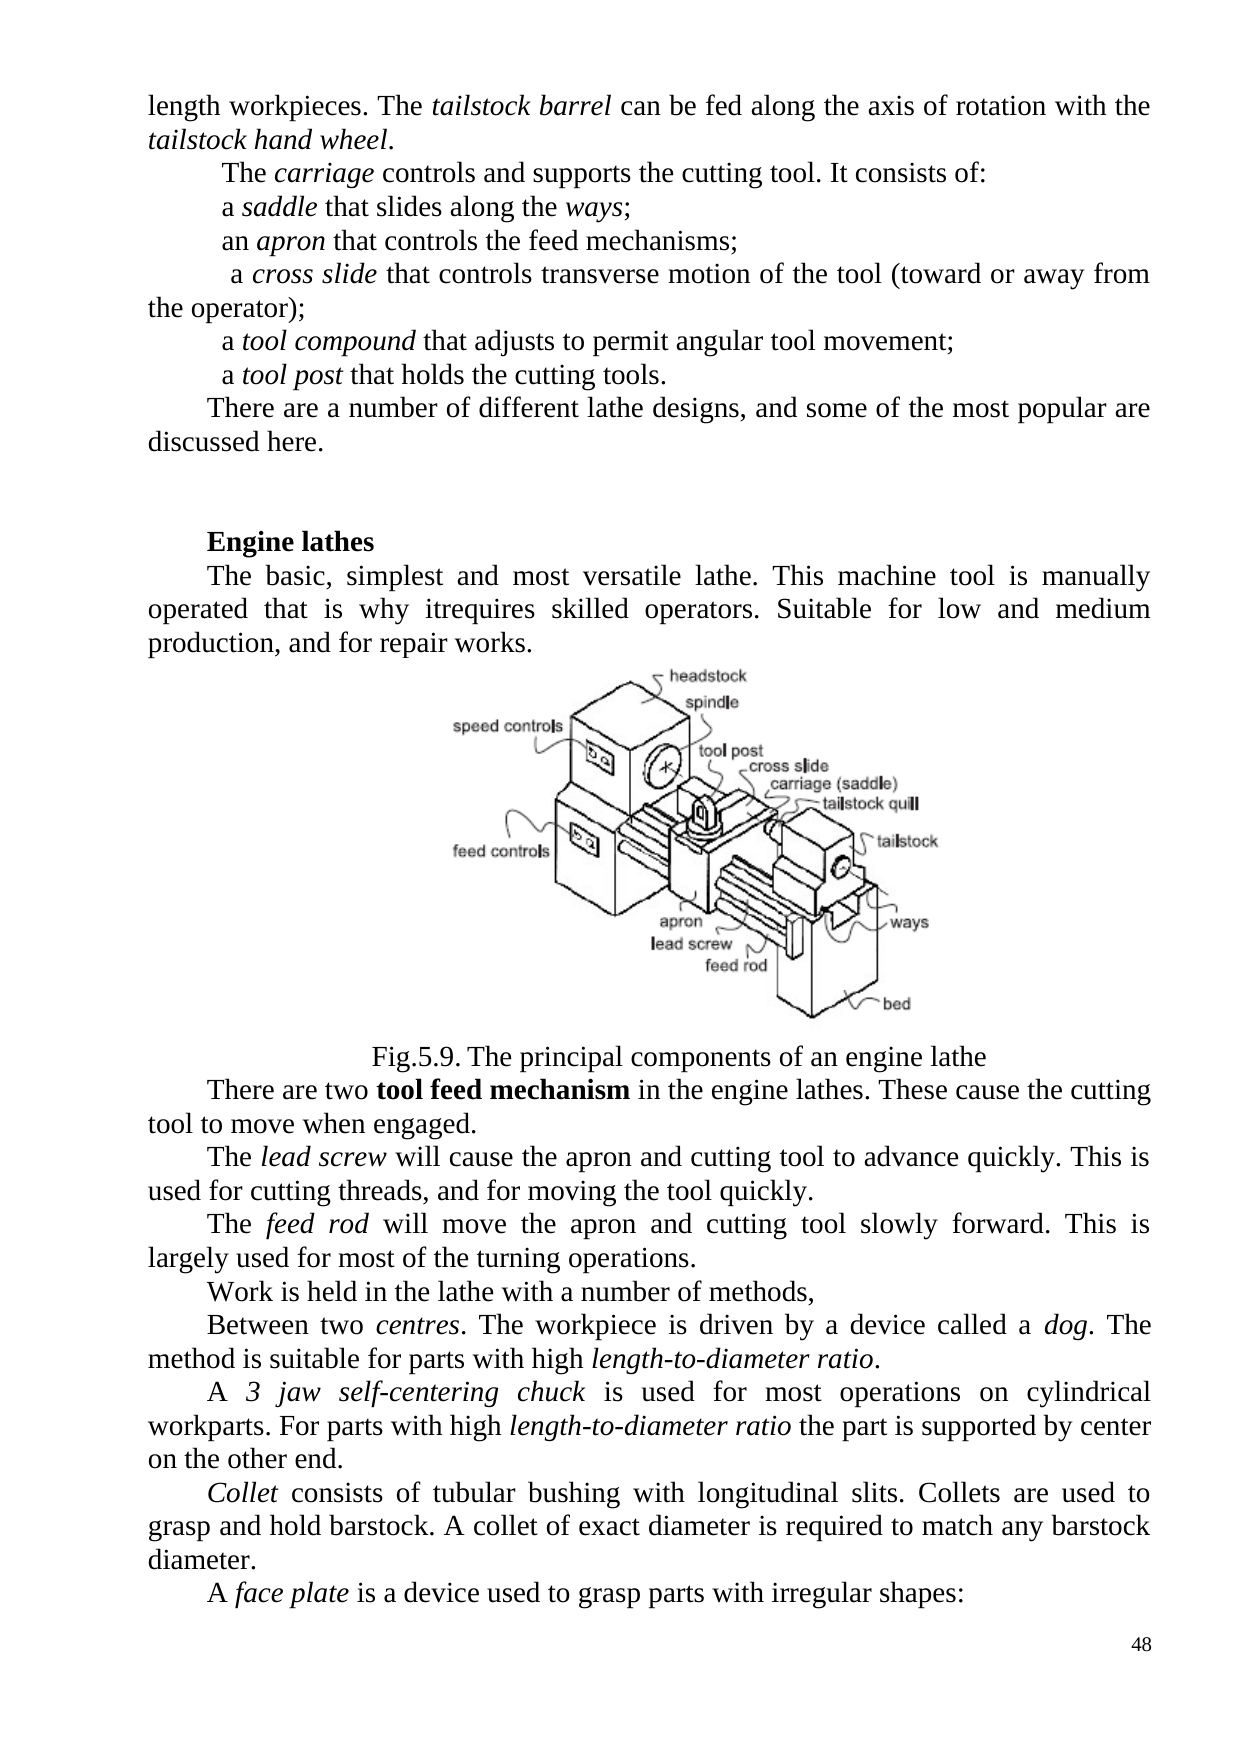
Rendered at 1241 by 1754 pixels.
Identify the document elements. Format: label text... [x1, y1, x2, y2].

text an apron that controls the feed mechanisms; [148, 223, 1152, 256]
text Between two centres. The workpiece is driven by a device called a dog. The method is suitable for parts with high length-to-diameter ratio. [148, 1307, 1152, 1374]
text The lead screw will cause the apron and cutting tool to advance quickly. This is used for cutting threads, and for moving the tool quickly. [148, 1139, 1152, 1207]
text Collet consists of tubular bushing with longitudinal slits. Collets are used to grasp and hold barstock. A collet of exact diameter is required to match any barstock diameter. [148, 1475, 1152, 1576]
text a tool compound that adjusts to permit angular tool movement; [148, 323, 1152, 357]
text a saddle that slides along the ways; [148, 189, 1152, 223]
text Work is held in the lathe with a number of methods, [148, 1274, 1152, 1307]
text a cross slide that controls transverse motion of the tool (toward or away from the operator); [148, 256, 1152, 323]
text a tool post that holds the cutting tools. [148, 357, 1152, 390]
text There are a number of different lathe designs, and some of the most popular are discussed here. [148, 390, 1152, 457]
text A 3 jaw self-centering chuck is used for most operations on cylindrical workparts. For parts with high length-to-diameter ratio the part is supported by center on the other end. [148, 1374, 1152, 1475]
text There are two tool feed mechanism in the engine lathes. These cause the cutting tool to move when engaged. [148, 1072, 1152, 1139]
text Engine lathes [148, 524, 1152, 558]
text The basic, simplest and most versatile lathe. This machine tool is manually operated that is why itrequires skilled operators. Suitable for low and medium production, and for repair works. [148, 558, 1152, 659]
text length workpieces. The tailstock barrel can be fed along the axis of rotation with the tailstock hand wheel. [148, 88, 1152, 156]
text Fig.5.9. The principal components of an engine lathe [148, 1039, 1152, 1072]
text The carriage controls and supports the cutting tool. It consists of: [148, 156, 1152, 189]
text The feed rod will move the apron and cutting tool slowly forward. This is largely used for most of the turning operations. [148, 1207, 1152, 1274]
text A face plate is a device used to grasp parts with irregular shapes: [148, 1576, 1152, 1609]
